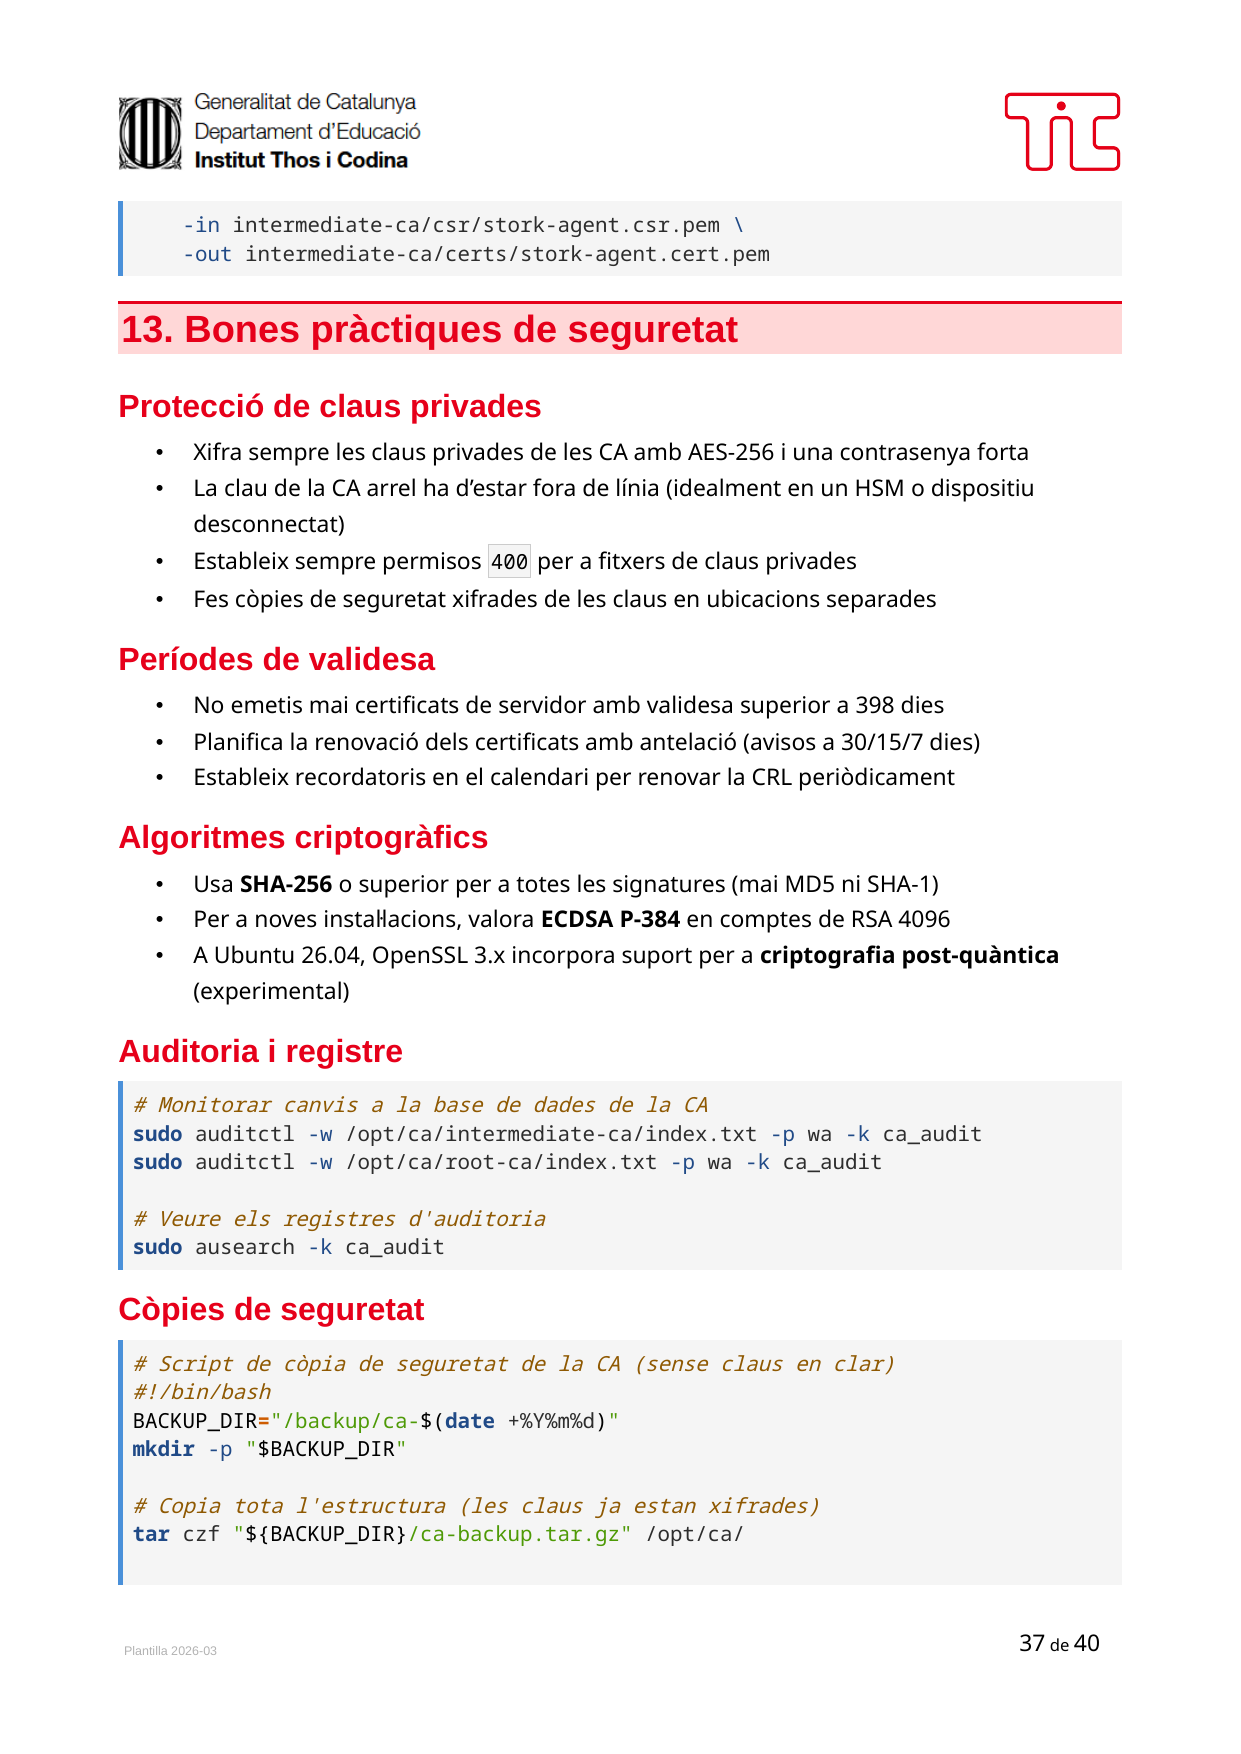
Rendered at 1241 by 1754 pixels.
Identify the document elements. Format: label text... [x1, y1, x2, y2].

subtitle Algoritmes criptogràfics [118, 818, 1122, 855]
list Xifra sempre les claus privades de les CA amb AES-256 i una contrasenya forta [156, 436, 1122, 468]
text # Monitorar canvis a la base de dades de la CA [123, 1081, 1122, 1119]
subtitle Períodes de validesa [118, 640, 1122, 677]
list Fes còpies de seguretat xifrades de les claus en ubicacions separades [156, 583, 1122, 614]
text sudo ausearch -k ca_audit [123, 1232, 1122, 1270]
picture [118, 92, 422, 171]
text # Copia tota l'estructura (les claus ja estan xifrades) [123, 1491, 1122, 1519]
text -in intermediate-ca/csr/stork-agent.csr.pem \ [123, 201, 1122, 239]
text # Script de còpia de seguretat de la CA (sense claus en clar) [123, 1340, 1122, 1377]
list A Ubuntu 26.04, OpenSSL 3.x incorpora suport per a criptografia post-quàntica (experimental) [156, 939, 1122, 1007]
subtitle Còpies de seguretat [118, 1291, 1122, 1327]
list Planifica la renovació dels certificats amb antelació (avisos a 30/15/7 dies) [156, 725, 1122, 757]
text #!/bin/bash [123, 1377, 1122, 1406]
text sudo auditctl -w /opt/ca/root-ca/index.txt -p wa -k ca_audit [123, 1147, 1122, 1176]
list Estableix recordatoris en el calendari per renovar la CRL periòdicament [156, 761, 1122, 793]
subtitle 13. Bones pràctiques de seguretat [118, 304, 1122, 354]
text # Veure els registres d'auditoria [123, 1204, 1122, 1232]
list La clau de la CA arrel ha d’estar fora de línia (idealment en un HSM o dispositiu desconnectat) [156, 472, 1122, 539]
text BACKUP_DIR="/backup/ca-$(date +%Y%m%d)" [123, 1406, 1122, 1434]
text tar czf "${BACKUP_DIR}/ca-backup.tar.gz" /opt/ca/ [123, 1519, 1122, 1548]
subtitle Auditoria i registre [118, 1032, 1122, 1069]
text -out intermediate-ca/certs/stork-agent.cert.pem [123, 239, 1122, 276]
picture [1004, 92, 1123, 171]
subtitle Protecció de claus privades [118, 387, 1122, 424]
list No emetis mai certificats de servidor amb validesa superior a 398 dies [156, 689, 1122, 721]
text sudo auditctl -w /opt/ca/intermediate-ca/index.txt -p wa -k ca_audit [123, 1119, 1122, 1147]
text mkdir -p "$BACKUP_DIR" [123, 1434, 1122, 1463]
list Usa SHA-256 o superior per a totes les signatures (mai MD5 ni SHA-1) [156, 867, 1122, 899]
list Per a noves instal·lacions, valora ECDSA P-384 en comptes de RSA 4096 [156, 903, 1122, 935]
list Estableix sempre permisos 400 per a fitxers de claus privades [531, 544, 1122, 578]
list Estableix sempre permisos 400 per a fitxers de claus privades [156, 544, 488, 578]
